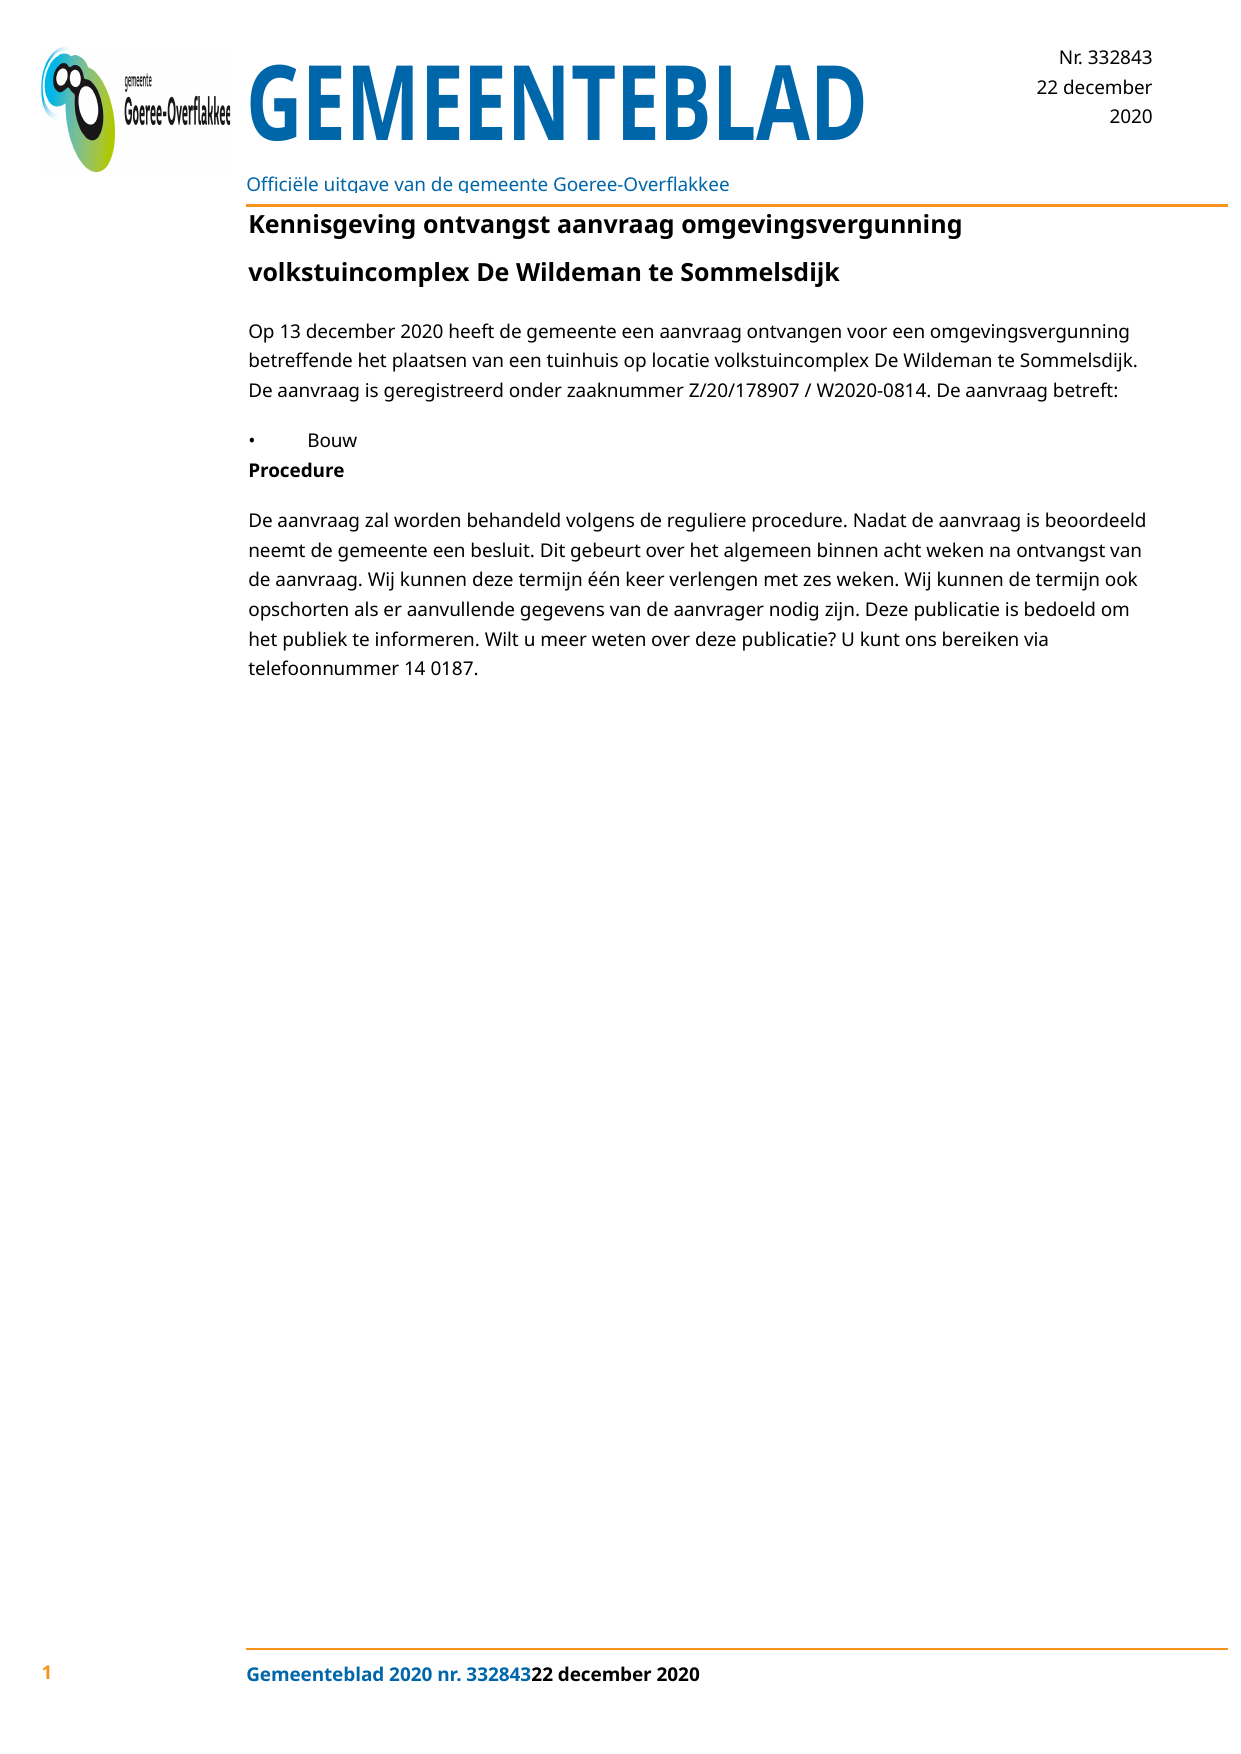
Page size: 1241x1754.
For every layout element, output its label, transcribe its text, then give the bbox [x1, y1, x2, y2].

text Procedure [248, 457, 1152, 483]
list Bouw [248, 427, 1152, 453]
text De aanvraag zal worden behandeld volgens de reguliere procedure. Nadat de aanvraag is beoordeeld neemt de gemeente een besluit. Dit gebeurt over het algemeen binnen acht weken na ontvangst van de aanvraag. Wij kunnen deze termijn één keer verlengen met zes weken. Wij kunnen de termijn ook opschorten als er aanvullende gegevens van de aanvrager nodig zijn. Deze publicatie is bedoeld om het publiek te informeren. Wilt u meer weten over deze publicatie? U kunt ons bereiken via telefoonnummer 14 0187. [248, 507, 1152, 681]
text Op 13 december 2020 heeft de gemeente een aanvraag ontvangen voor een omgevingsvergunning betreffende het plaatsen van een tuinhuis op locatie volkstuincomplex De Wildeman te Sommelsdijk. De aanvraag is geregistreerd onder zaaknummer Z/20/178907 / W2020-0814. De aanvraag betreft: [248, 318, 1152, 403]
picture [41, 47, 231, 172]
text Kennisgeving ontvangst aanvraag omgevingsvergunning volkstuincomplex De Wildeman te Sommelsdijk [248, 207, 1152, 288]
